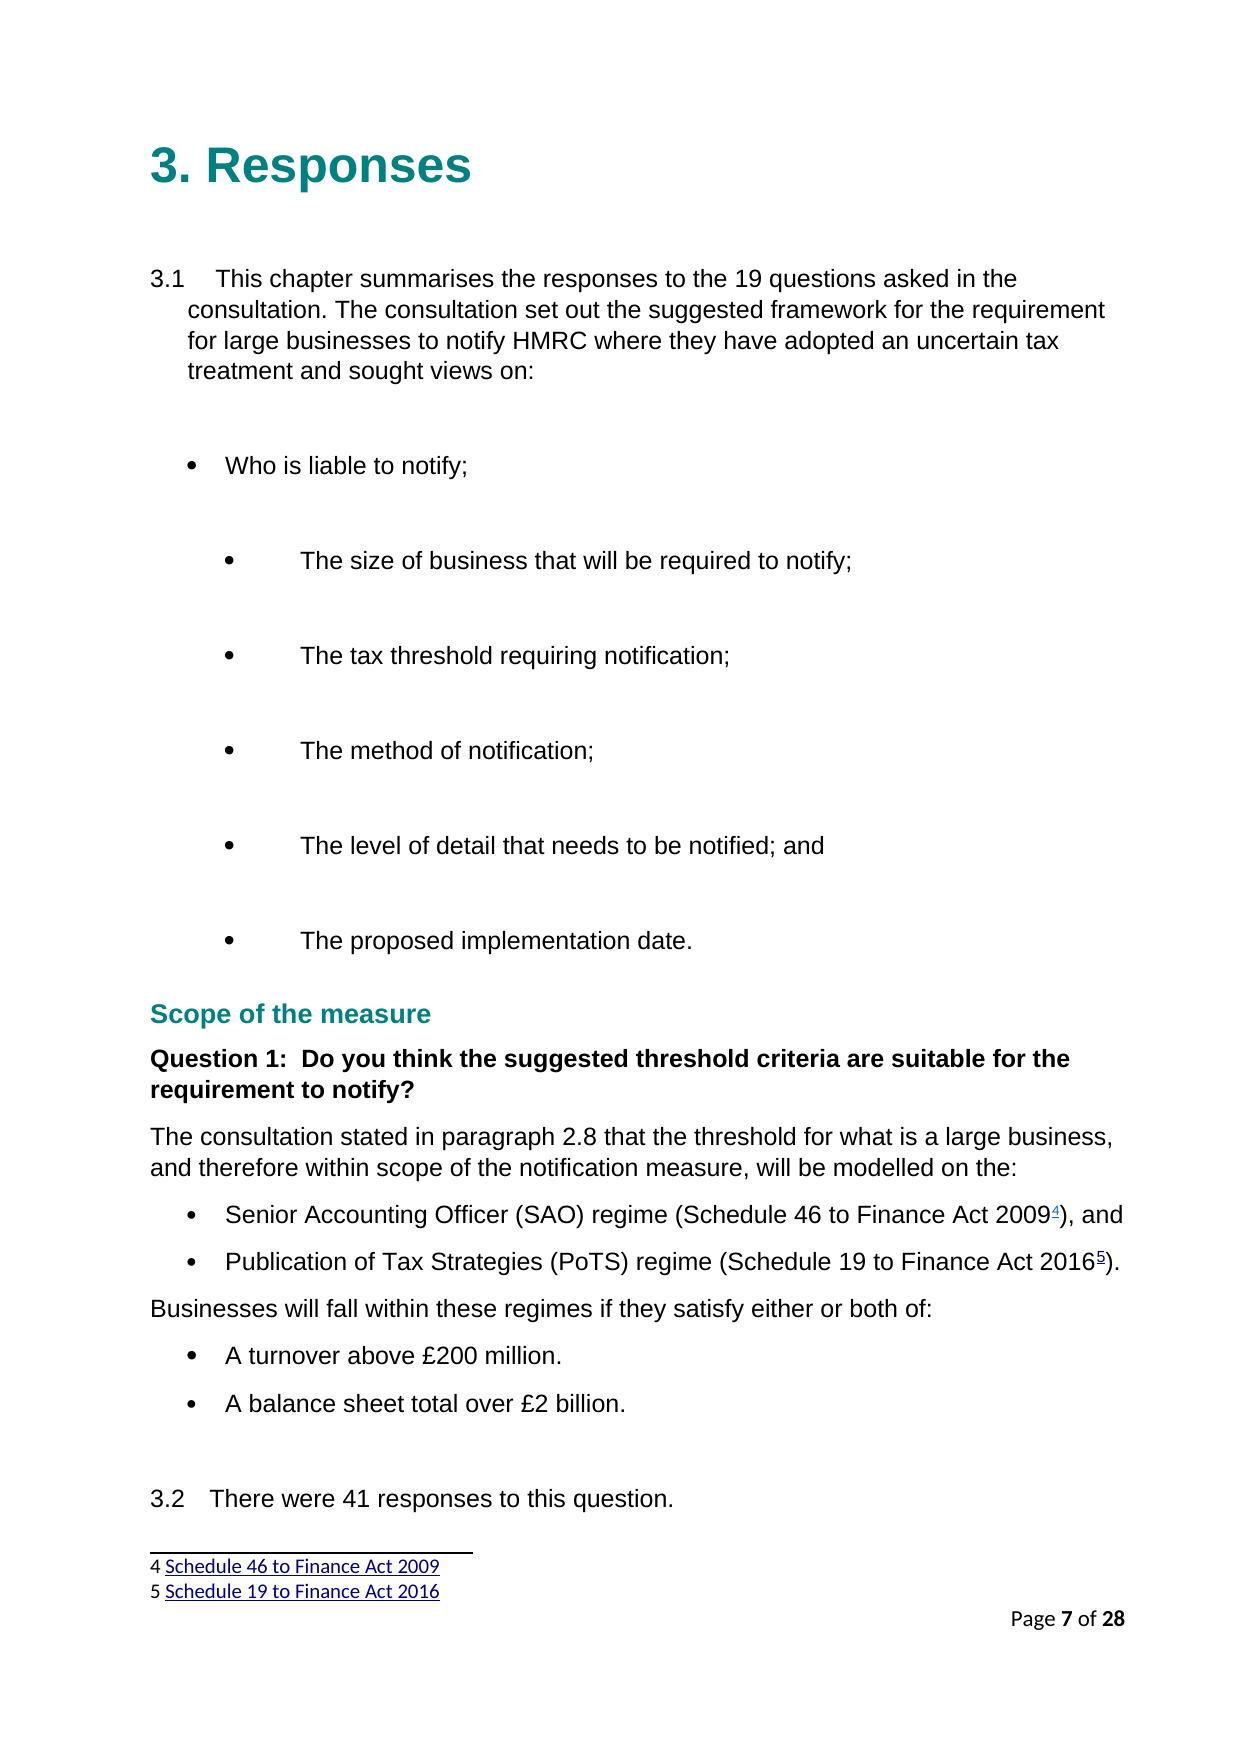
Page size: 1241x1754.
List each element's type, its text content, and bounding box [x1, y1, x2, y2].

list A turnover above £200 million. [187, 1341, 1125, 1370]
text Question 1: Do you think the suggested threshold criteria are suitable for the requirement to notify? [150, 1044, 1125, 1103]
list Schedule 19 to Finance Act 2016 [150, 1578, 1125, 1604]
list This chapter summarises the responses to the 19 questions asked in the consultation. The consultation set out the suggested framework for the requirement for large businesses to notify HMRC where they have adopted an uncertain tax treatment and sought views on: [150, 264, 1125, 385]
subtitle 3. Responses [150, 135, 1125, 193]
text Businesses will fall within these regimes if they satisfy either or both of: [150, 1294, 1125, 1323]
list A balance sheet total over £2 billion. [187, 1389, 1125, 1417]
list Schedule 46 to Finance Act 2009 [150, 1553, 1125, 1578]
list Senior Accounting Officer (SAO) regime (Schedule 46 to Finance Act 2009), and [187, 1200, 1125, 1229]
list There were 41 responses to this question. [150, 1483, 1125, 1512]
list The proposed implementation date. [225, 926, 1125, 954]
list Publication of Tax Strategies (PoTS) regime (Schedule 19 to Finance Act 2016). [187, 1247, 1125, 1276]
list The method of notification; [225, 736, 1125, 765]
list The size of business that will be required to notify; [225, 546, 1125, 575]
text The consultation stated in paragraph 2.8 that the threshold for what is a large business, and therefore within scope of the notification measure, will be modelled on the: [150, 1122, 1125, 1182]
list The tax threshold requiring notification; [225, 641, 1125, 670]
list Who is liable to notify; [187, 451, 1125, 480]
list The level of detail that needs to be notified; and [225, 831, 1125, 859]
subtitle Scope of the measure [150, 998, 1125, 1029]
